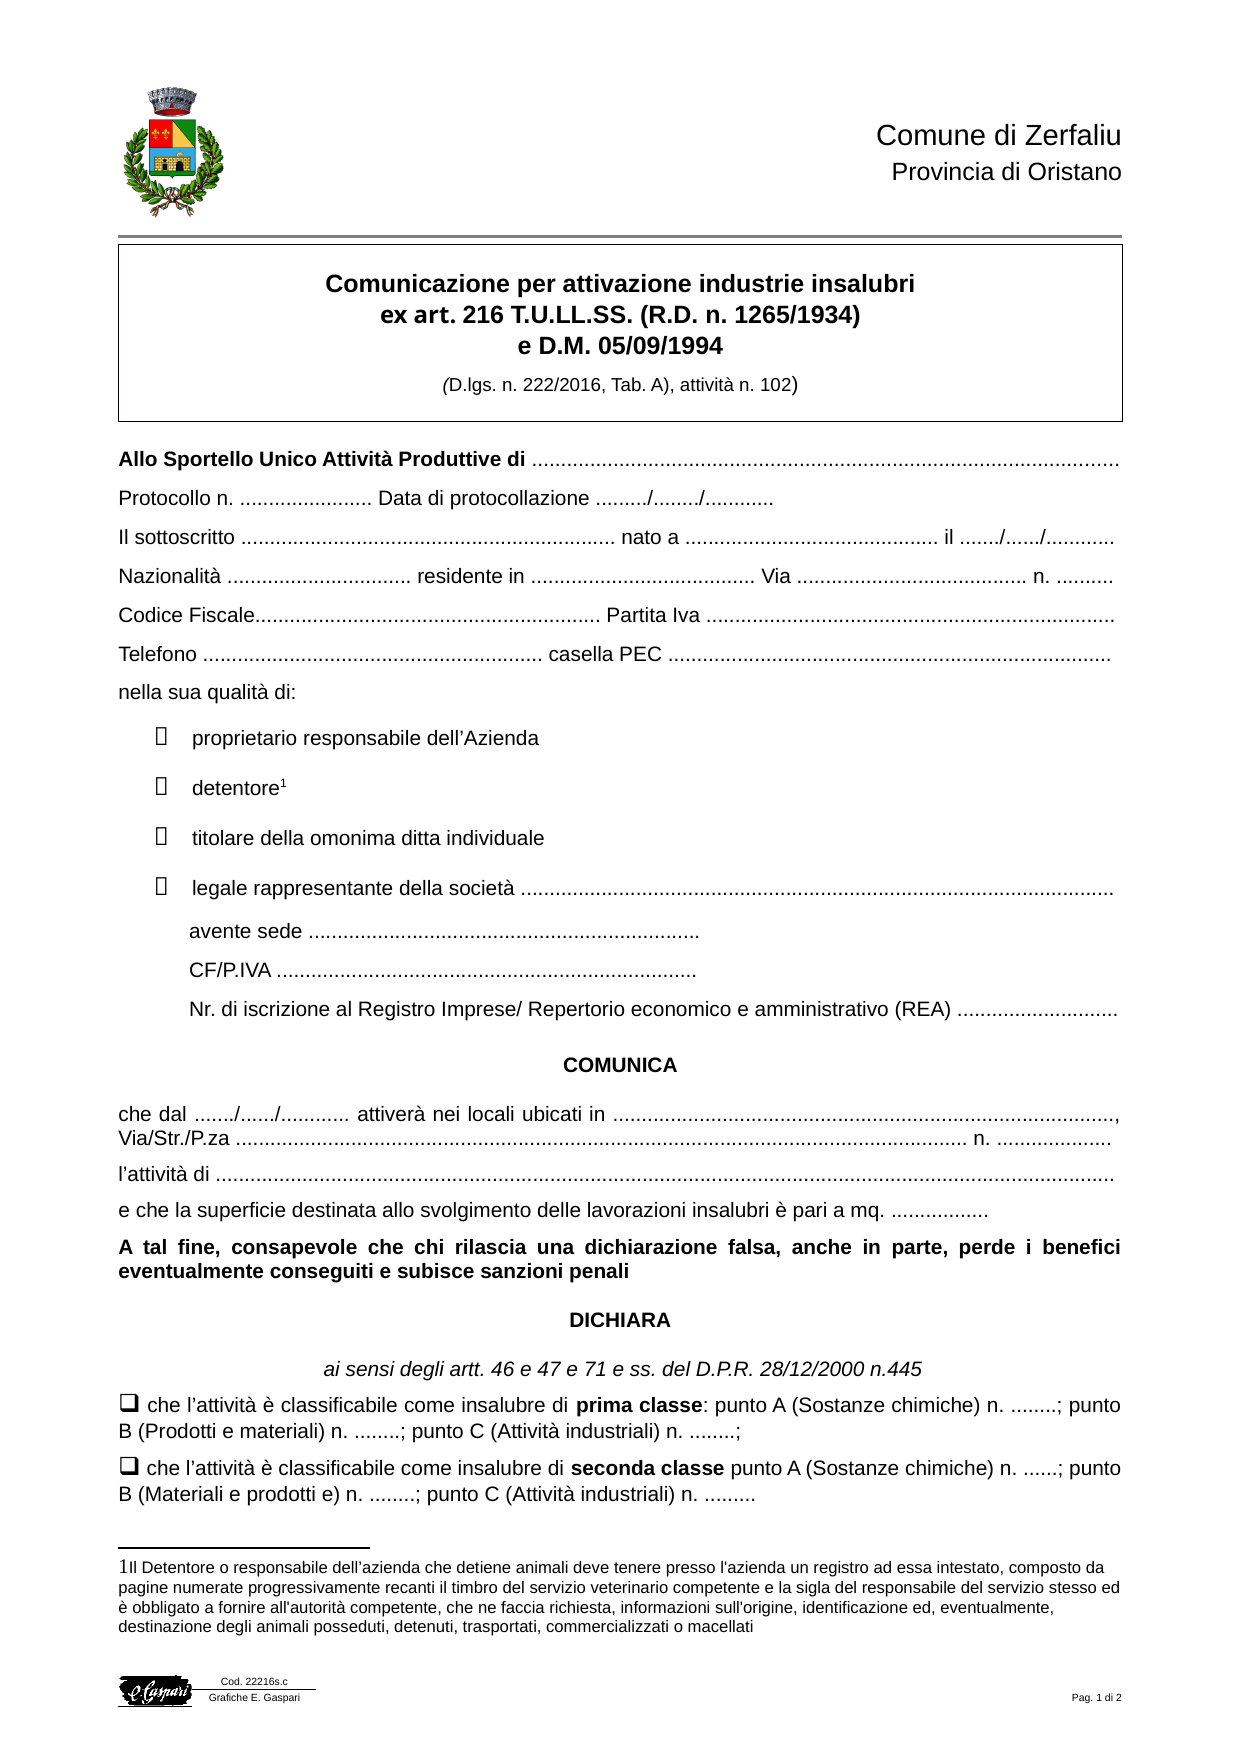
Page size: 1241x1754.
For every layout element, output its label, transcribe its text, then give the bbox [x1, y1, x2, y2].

text Provincia di Oristano [118, 157, 1122, 185]
text A tal fine, consapevole che chi rilascia una dichiarazione falsa, anche in parte, perde i benefici eventualmente conseguiti e subisce sanzioni penali [118, 1235, 1122, 1283]
table_header Comunicazione per attivazione industrie insalubri ex art. 216 T.U.LL.SS. (R.D. n. 1265/1934) e D.M. 05/09/1994 (D.lgs. n. 222/2016, Tab. A), attività n. 102) [119, 245, 1122, 421]
text nella sua qualità di: [118, 680, 1122, 704]
text Allo Sportello Unico Attività Produttive di [118, 447, 1122, 471]
text che dal ......./....../............ attiverà nei locali ubicati in ......................................................................................., Via/Str./P.za ............................................................................................................................... n. .................... [118, 1101, 1122, 1149]
picture [122, 87, 224, 118]
text Codice Fiscale............................................................ Partita Iva ....................................................................... [118, 602, 1122, 626]
text Nazionalità ................................ residente in ....................................... Via ........................................ n. .......... [118, 564, 1122, 588]
text Protocollo n. ....................... Data di protocollazione ........./......../............ [118, 486, 1122, 510]
text  proprietario responsabile dell’Azienda [153, 719, 1122, 753]
picture [122, 152, 224, 157]
text Comune di Zerfaliu [118, 118, 1122, 152]
text Il sottoscritto ................................................................. nato a ............................................ il ......./....../............ [118, 525, 1122, 549]
text  titolare della omonima ditta individuale [153, 819, 1122, 853]
picture [118, 1674, 192, 1706]
text CF/P.IVA ......................................................................... [189, 957, 1122, 981]
text  che l’attività è classificabile come insalubre di prima classe: punto A (Sostanze chimiche) n. ........; punto B (Prodotti e materiali) n. ........; punto C (Attività industriali) n. ........; [118, 1393, 1122, 1443]
text Nr. di iscrizione al Registro Imprese/ Repertorio economico e amministrativo (REA) ............................ [189, 996, 1122, 1020]
text Telefono ........................................................... casella PEC ............................................................................. [118, 641, 1122, 665]
text COMUNICA [118, 1052, 1122, 1076]
text l’attività di ............................................................................................................................................................ [118, 1162, 1122, 1186]
text DICHIARA [118, 1308, 1122, 1332]
text  detentore [153, 769, 1122, 803]
text ai sensi degli artt. 46 e 47 e 71 e ss. del D.P.R. 28/12/2000 n.445 [118, 1357, 1122, 1381]
text avente sede .................................................................... [189, 919, 1122, 943]
picture [122, 185, 224, 219]
text  legale rappresentante della società ....................................................................................................... [153, 869, 1122, 903]
text Il Detentore o responsabile dell’azienda che detiene animali deve tenere presso l'azienda un registro ad essa intestato, composto da pagine numerate progressivamente recanti il timbro del servizio veterinario competente e la sigla del responsabile del servizio stesso ed è obbligato a fornire all'autorità competente, che ne faccia richiesta, informazioni sull'origine, identificazione ed, eventualmente, destinazione degli animali posseduti, detenuti, trasportati, commercializzati o macellati [118, 1554, 1122, 1636]
text  che l’attività è classificabile come insalubre di seconda classe punto A (Sostanze chimiche) n. ......; punto B (Materiali e prodotti e) n. ........; punto C (Attività industriali) n. ......... [118, 1456, 1122, 1506]
text e che la superficie destinata allo svolgimento delle lavorazioni insalubri è pari a mq. ................. [118, 1198, 1122, 1222]
